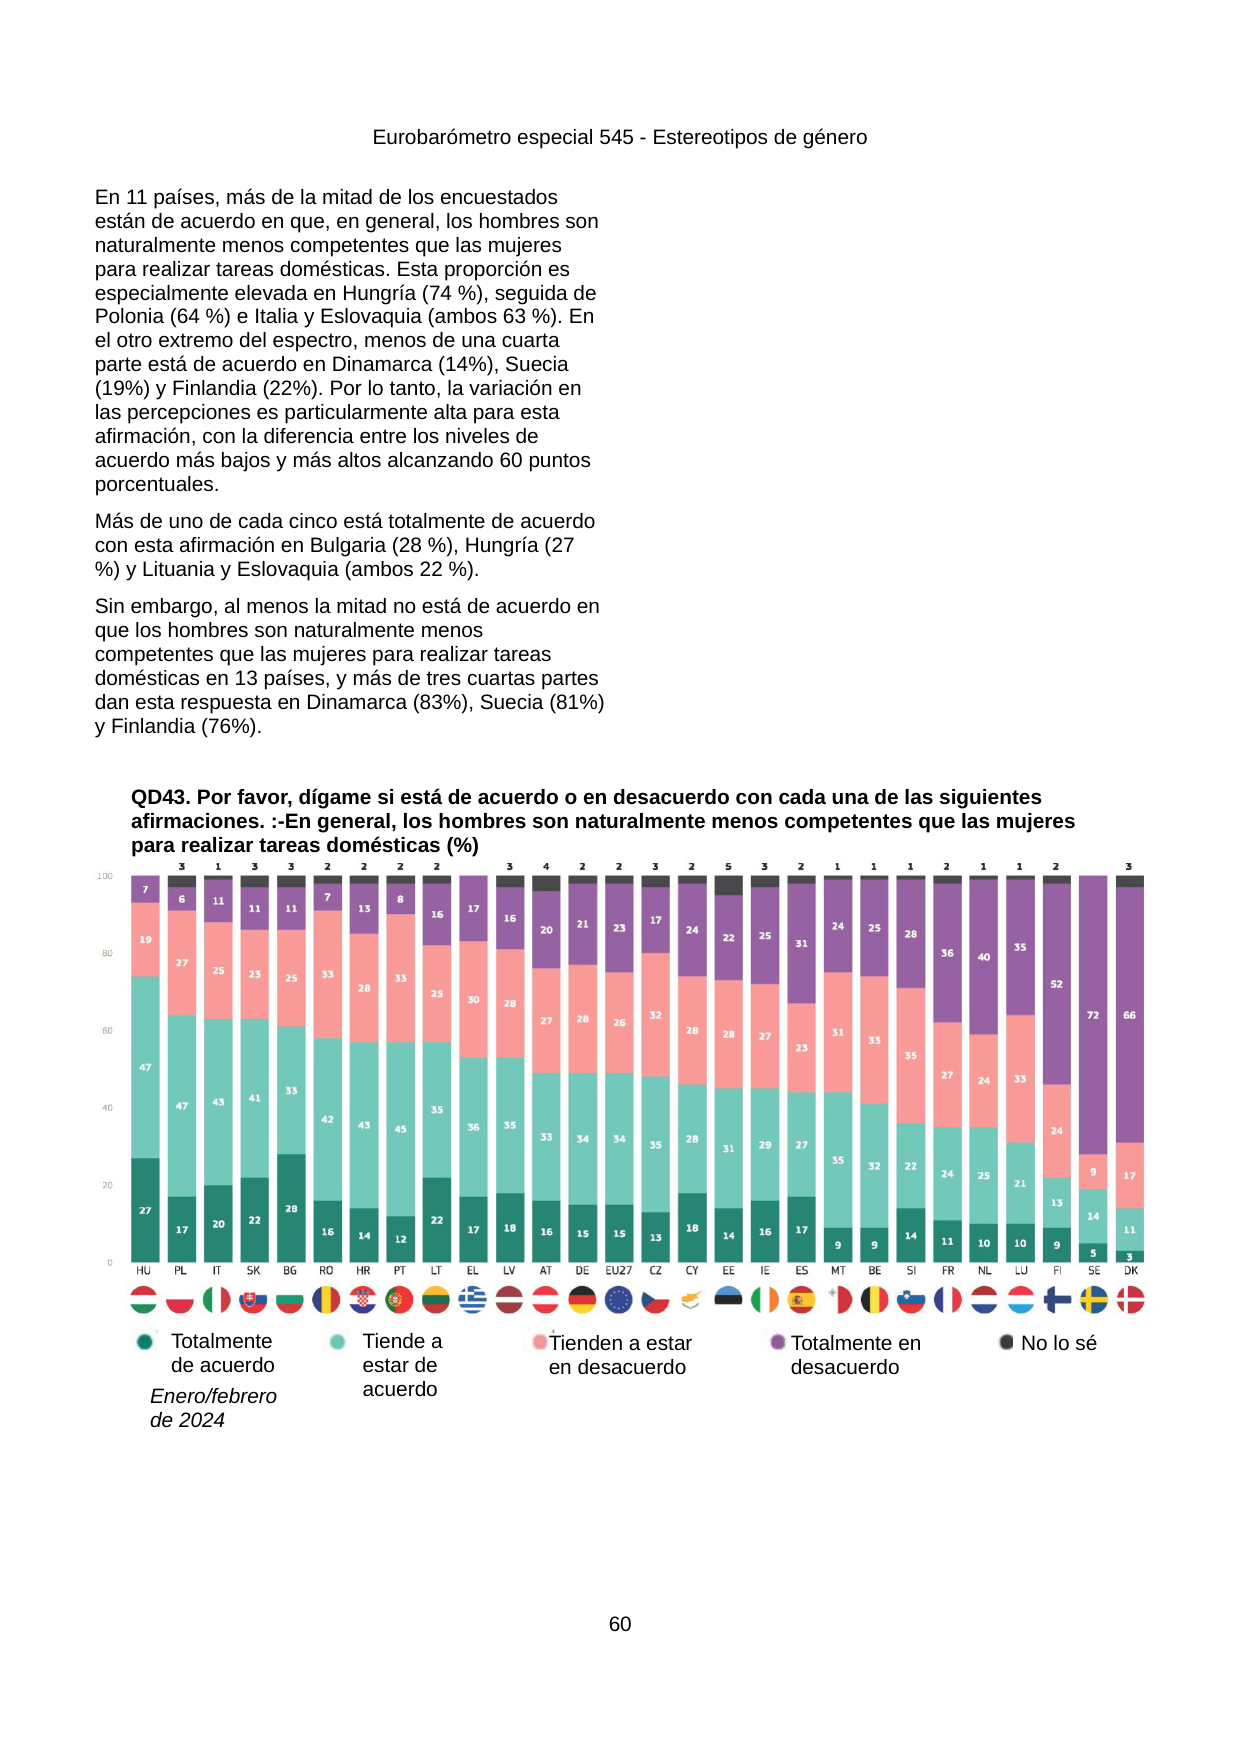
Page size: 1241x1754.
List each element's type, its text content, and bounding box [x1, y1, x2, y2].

text Sin embargo, al menos la mitad no está de acuerdo en que los hombres son naturalmente menos competentes que las mujeres para realizar tareas domésticas en 13 países, y más de tres cuartas partes dan esta respuesta en Dinamarca (83%), Suecia (81%) y Finlandia (76%). [94, 594, 605, 737]
picture [86, 858, 1147, 1317]
text En 11 países, más de la mitad de los encuestados están de acuerdo en que, en general, los hombres son naturalmente menos competentes que las mujeres para realizar tareas domésticas. Esta proporción es especialmente elevada en Hungría (74 %), seguida de Polonia (64 %) e Italia y Eslovaquia (ambos 63 %). En el otro extremo del espectro, menos de una cuarta parte está de acuerdo en Dinamarca (14%), Suecia (19%) y Finlandia (22%). Por lo tanto, la variación en las percepciones es particularmente alta para esta afirmación, con la diferencia entre los niveles de acuerdo más bajos y más altos alcanzando 60 puntos porcentuales. [94, 184, 605, 496]
picture [126, 1323, 1013, 1354]
text Más de uno de cada cinco está totalmente de acuerdo con esta afirmación en Bulgaria (28 %), Hungría (27 %) y Lituania y Eslovaquia (ambos 22 %). [94, 509, 605, 581]
